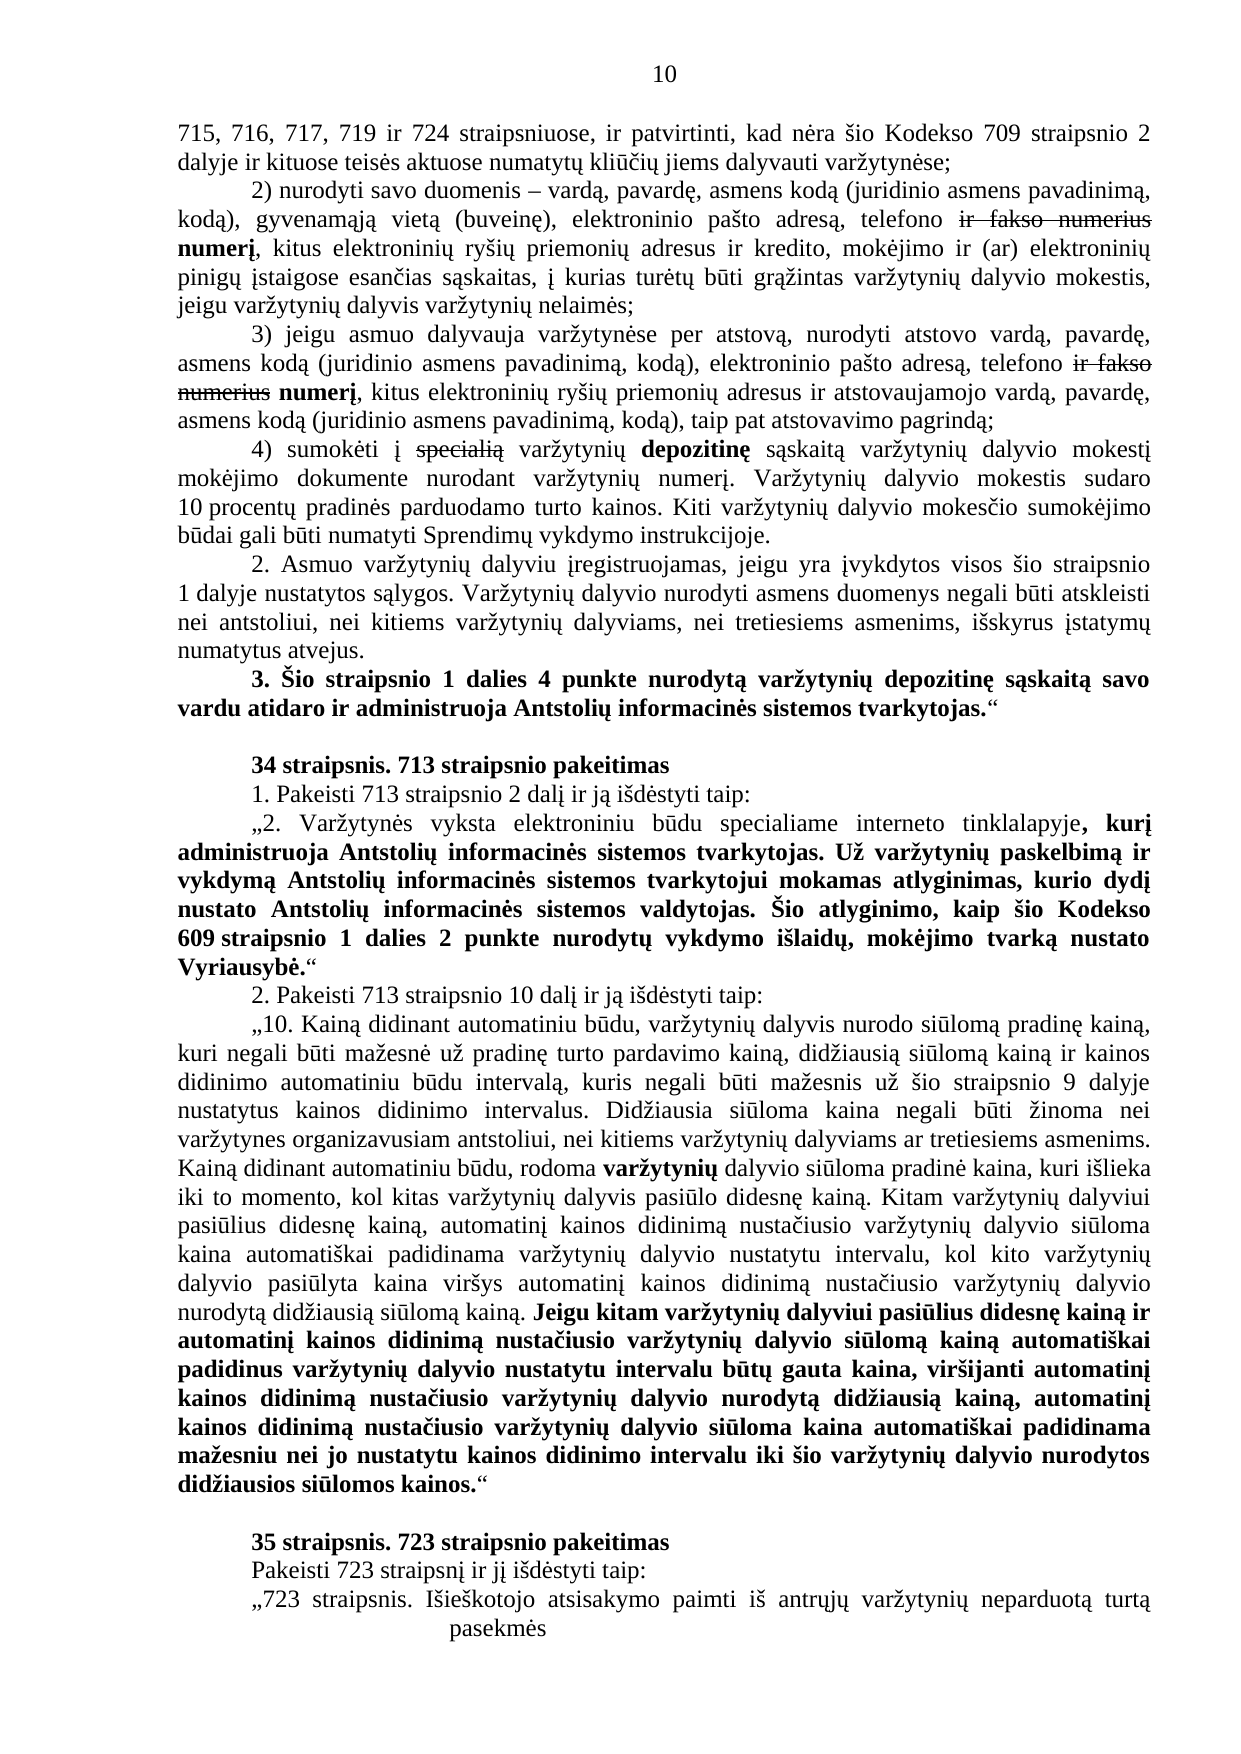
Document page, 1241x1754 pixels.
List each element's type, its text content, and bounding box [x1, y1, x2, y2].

text 3) jeigu asmuo dalyvauja varžytynėse per atstovą, nurodyti atstovo vardą, pavardę, asmens kodą (juridinio asmens pavadinimą, kodą), elektroninio pašto adresą, telefono ir fakso numerius numerį, kitus elektroninių ryšių priemonių adresus ir atstovaujamojo vardą, pavardę, asmens kodą (juridinio asmens pavadinimą, kodą), taip pat atstovavimo pagrindą; [177, 319, 1152, 434]
text 34 straipsnis. 713 straipsnio pakeitimas [177, 751, 1152, 779]
text 35 straipsnis. 723 straipsnio pakeitimas [177, 1527, 1152, 1556]
text 3. Šio straipsnio 1 dalies 4 punkte nurodytą varžytynių depozitinę sąskaitą savo vardu atidaro ir administruoja Antstolių informacinės sistemos tvarkytojas.“ [177, 664, 1152, 722]
text 4) sumokėti į specialią varžytynių depozitinę sąskaitą varžytynių dalyvio mokestį mokėjimo dokumente nurodant varžytynių numerį. Varžytynių dalyvio mokestis sudaro 10 procentų pradinės parduodamo turto kainos. Kiti varžytynių dalyvio mokesčio sumokėjimo būdai gali būti numatyti Sprendimų vykdymo instrukcijoje. [177, 434, 1152, 549]
text Pakeisti 723 straipsnį ir jį išdėstyti taip: [177, 1556, 1152, 1584]
text „723 straipsnis. Išieškotojo atsisakymo paimti iš antrųjų varžytynių neparduotą turtą pasekmės [251, 1584, 1152, 1642]
text „10. Kainą didinant automatiniu būdu, varžytynių dalyvis nurodo siūlomą pradinę kainą, kuri negali būti mažesnė už pradinę turto pardavimo kainą, didžiausią siūlomą kainą ir kainos didinimo automatiniu būdu intervalą, kuris negali būti mažesnis už šio straipsnio 9 dalyje nustatytus kainos didinimo intervalus. Didžiausia siūloma kaina negali būti žinoma nei varžytynes organizavusiam antstoliui, nei kitiems varžytynių dalyviams ar tretiesiems asmenims. Kainą didinant automatiniu būdu, rodoma varžytynių dalyvio siūloma pradinė kaina, kuri išlieka iki to momento, kol kitas varžytynių dalyvis pasiūlo didesnę kainą. Kitam varžytynių dalyviui pasiūlius didesnę kainą, automatinį kainos didinimą nustačiusio varžytynių dalyvio siūloma kaina automatiškai padidinama varžytynių dalyvio nustatytu intervalu, kol kito varžytynių dalyvio pasiūlyta kaina viršys automatinį kainos didinimą nustačiusio varžytynių dalyvio nurodytą didžiausią siūlomą kainą. Jeigu kitam varžytynių dalyviui pasiūlius didesnę kainą ir automatinį kainos didinimą nustačiusio varžytynių dalyvio siūlomą kainą automatiškai padidinus varžytynių dalyvio nustatytu intervalu būtų gauta kaina, viršijanti automatinį kainos didinimą nustačiusio varžytynių dalyvio nurodytą didžiausią kainą, automatinį kainos didinimą nustačiusio varžytynių dalyvio siūloma kaina automatiškai padidinama mažesniu nei jo nustatytu kainos didinimo intervalu iki šio varžytynių dalyvio nurodytos didžiausios siūlomos kainos.“ [177, 1009, 1152, 1498]
text 2. Asmuo varžytynių dalyviu įregistruojamas, jeigu yra įvykdytos visos šio straipsnio 1 dalyje nustatytos sąlygos. Varžytynių dalyvio nurodyti asmens duomenys negali būti atskleisti nei antstoliui, nei kitiems varžytynių dalyviams, nei tretiesiems asmenims, išskyrus įstatymų numatytus atvejus. [177, 549, 1152, 664]
text „2. Varžytynės vyksta elektroniniu būdu specialiame interneto tinklalapyje, kurį administruoja Antstolių informacinės sistemos tvarkytojas. Už varžytynių paskelbimą ir vykdymą Antstolių informacinės sistemos tvarkytojui mokamas atlyginimas, kurio dydį nustato Antstolių informacinės sistemos valdytojas. Šio atlyginimo, kaip šio Kodekso 609 straipsnio 1 dalies 2 punkte nurodytų vykdymo išlaidų, mokėjimo tvarką nustato Vyriausybė.“ [177, 808, 1152, 981]
text 1. Pakeisti 713 straipsnio 2 dalį ir ją išdėstyti taip: [177, 779, 1152, 808]
text 2. Pakeisti 713 straipsnio 10 dalį ir ją išdėstyti taip: [177, 981, 1152, 1009]
text 2) nurodyti savo duomenis – vardą, pavardę, asmens kodą (juridinio asmens pavadinimą, kodą), gyvenamąją vietą (buveinę), elektroninio pašto adresą, telefono ir fakso numerius numerį, kitus elektroninių ryšių priemonių adresus ir kredito, mokėjimo ir (ar) elektroninių pinigų įstaigose esančias sąskaitas, į kurias turėtų būti grąžintas varžytynių dalyvio mokestis, jeigu varžytynių dalyvis varžytynių nelaimės; [177, 176, 1152, 319]
text 715, 716, 717, 719 ir 724 straipsniuose, ir patvirtinti, kad nėra šio Kodekso 709 straipsnio 2 dalyje ir kituose teisės aktuose numatytų kliūčių jiems dalyvauti varžytynėse; [177, 118, 1152, 176]
